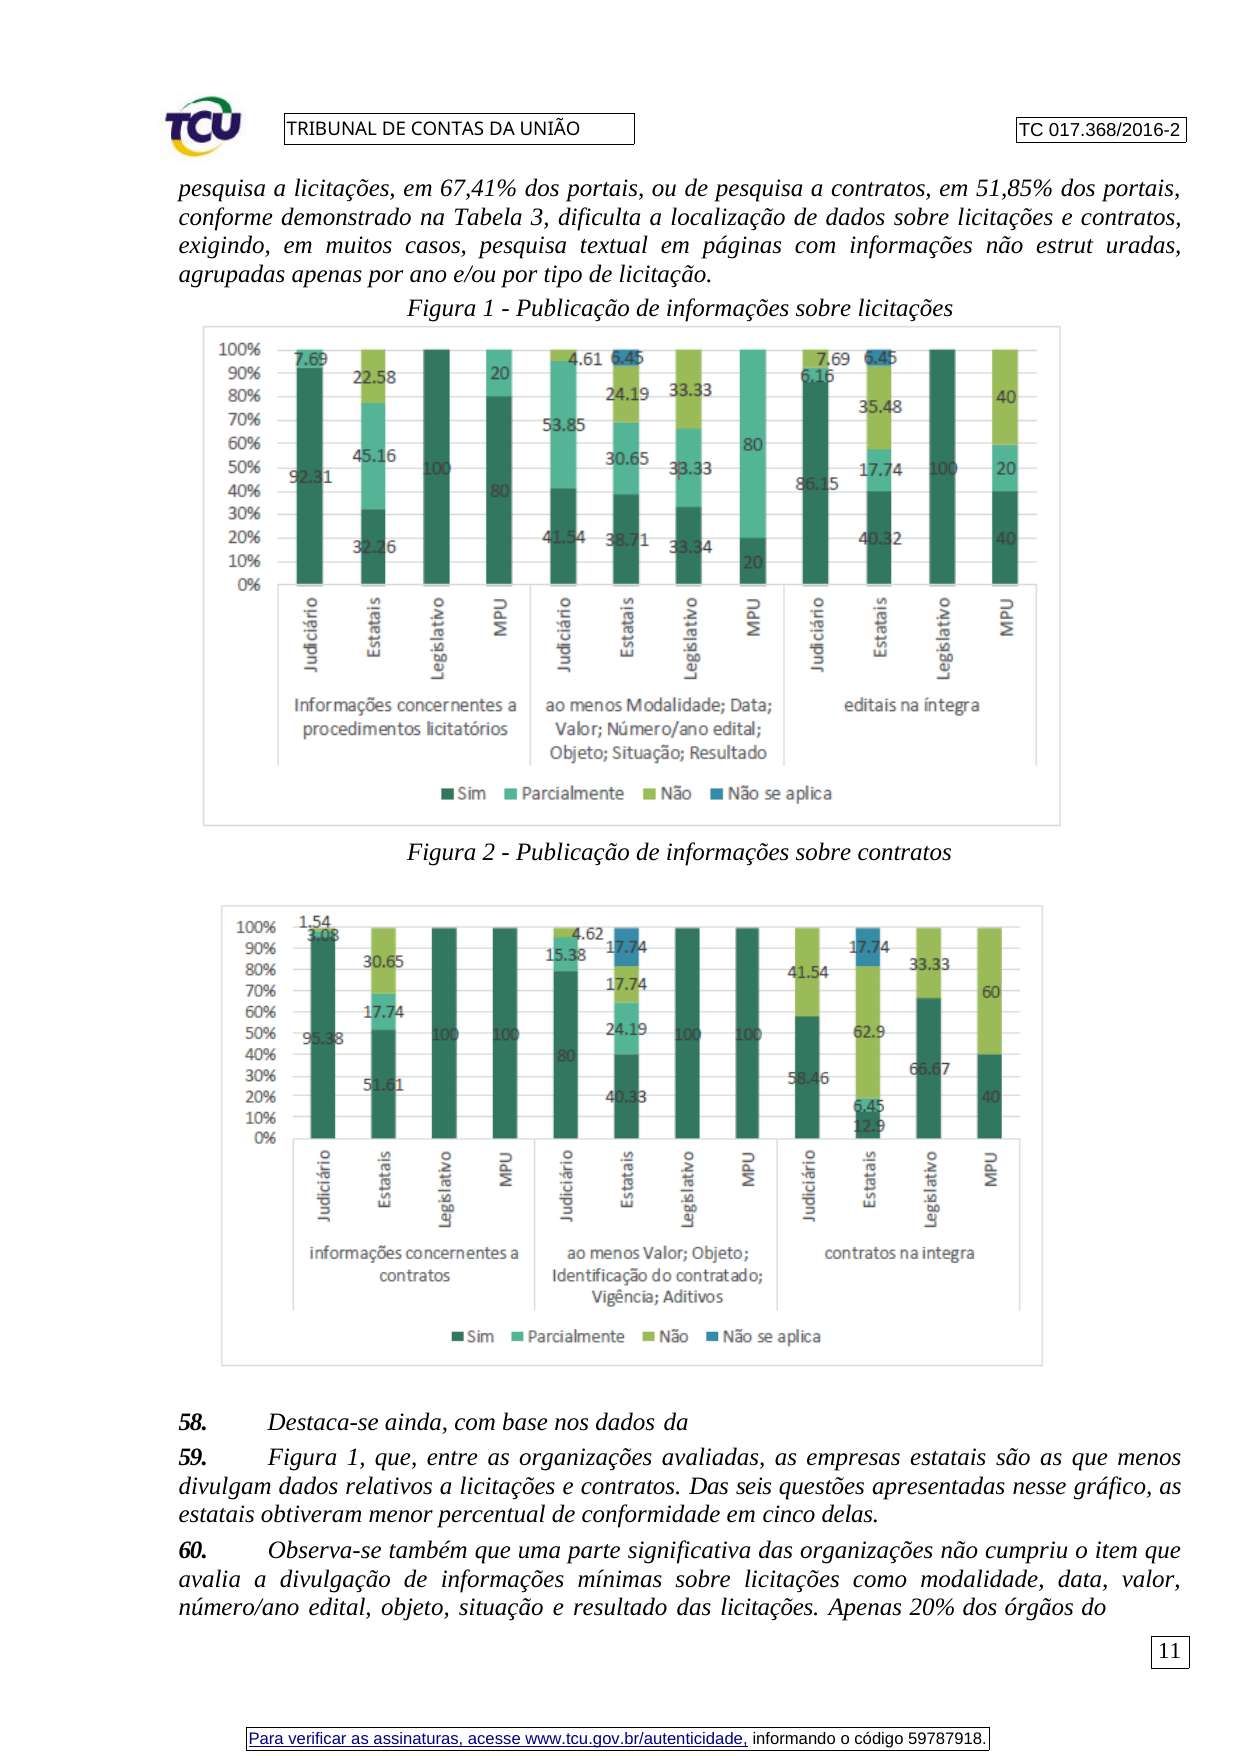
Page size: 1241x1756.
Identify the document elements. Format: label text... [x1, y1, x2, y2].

list Figura 1, que, entre as organizações avaliadas, as empresas estatais são as que menos divulgam dados relativos a licitações e contratos. Das seis questões apresentadas nesse gráfico, as estatais obtiveram menor percentual de conformidade em cinco delas. [178, 1443, 1182, 1528]
picture [159, 92, 247, 163]
list Observa-se também que uma parte significativa das organizações não cumpriu o item que avalia a divulgação de informações mínimas sobre licitações como modalidade, data, valor, número/ano edital, objeto, situação e resultado das licitações. Apenas 20% dos órgãos do [178, 1535, 1182, 1621]
text Figura 1 - Publicação de informações sobre licitações [407, 293, 1240, 322]
picture [199, 322, 1068, 832]
picture [217, 900, 1051, 1373]
text Figura 2 - Publicação de informações sobre contratos [407, 328, 1240, 866]
list Destaca-se ainda, com base nos dados da [178, 1407, 1240, 1435]
text pesquisa a licitações, em 67,41% dos portais, ou de pesquisa a contratos, em 51,85% dos portais, conforme demonstrado na Tabela 3, dificulta a localização de dados sobre licitações e contratos, exigindo, em muitos casos, pesquisa textual em páginas com informações não estrut uradas, agrupadas apenas por ano e/ou por tipo de licitação. [178, 173, 1182, 288]
